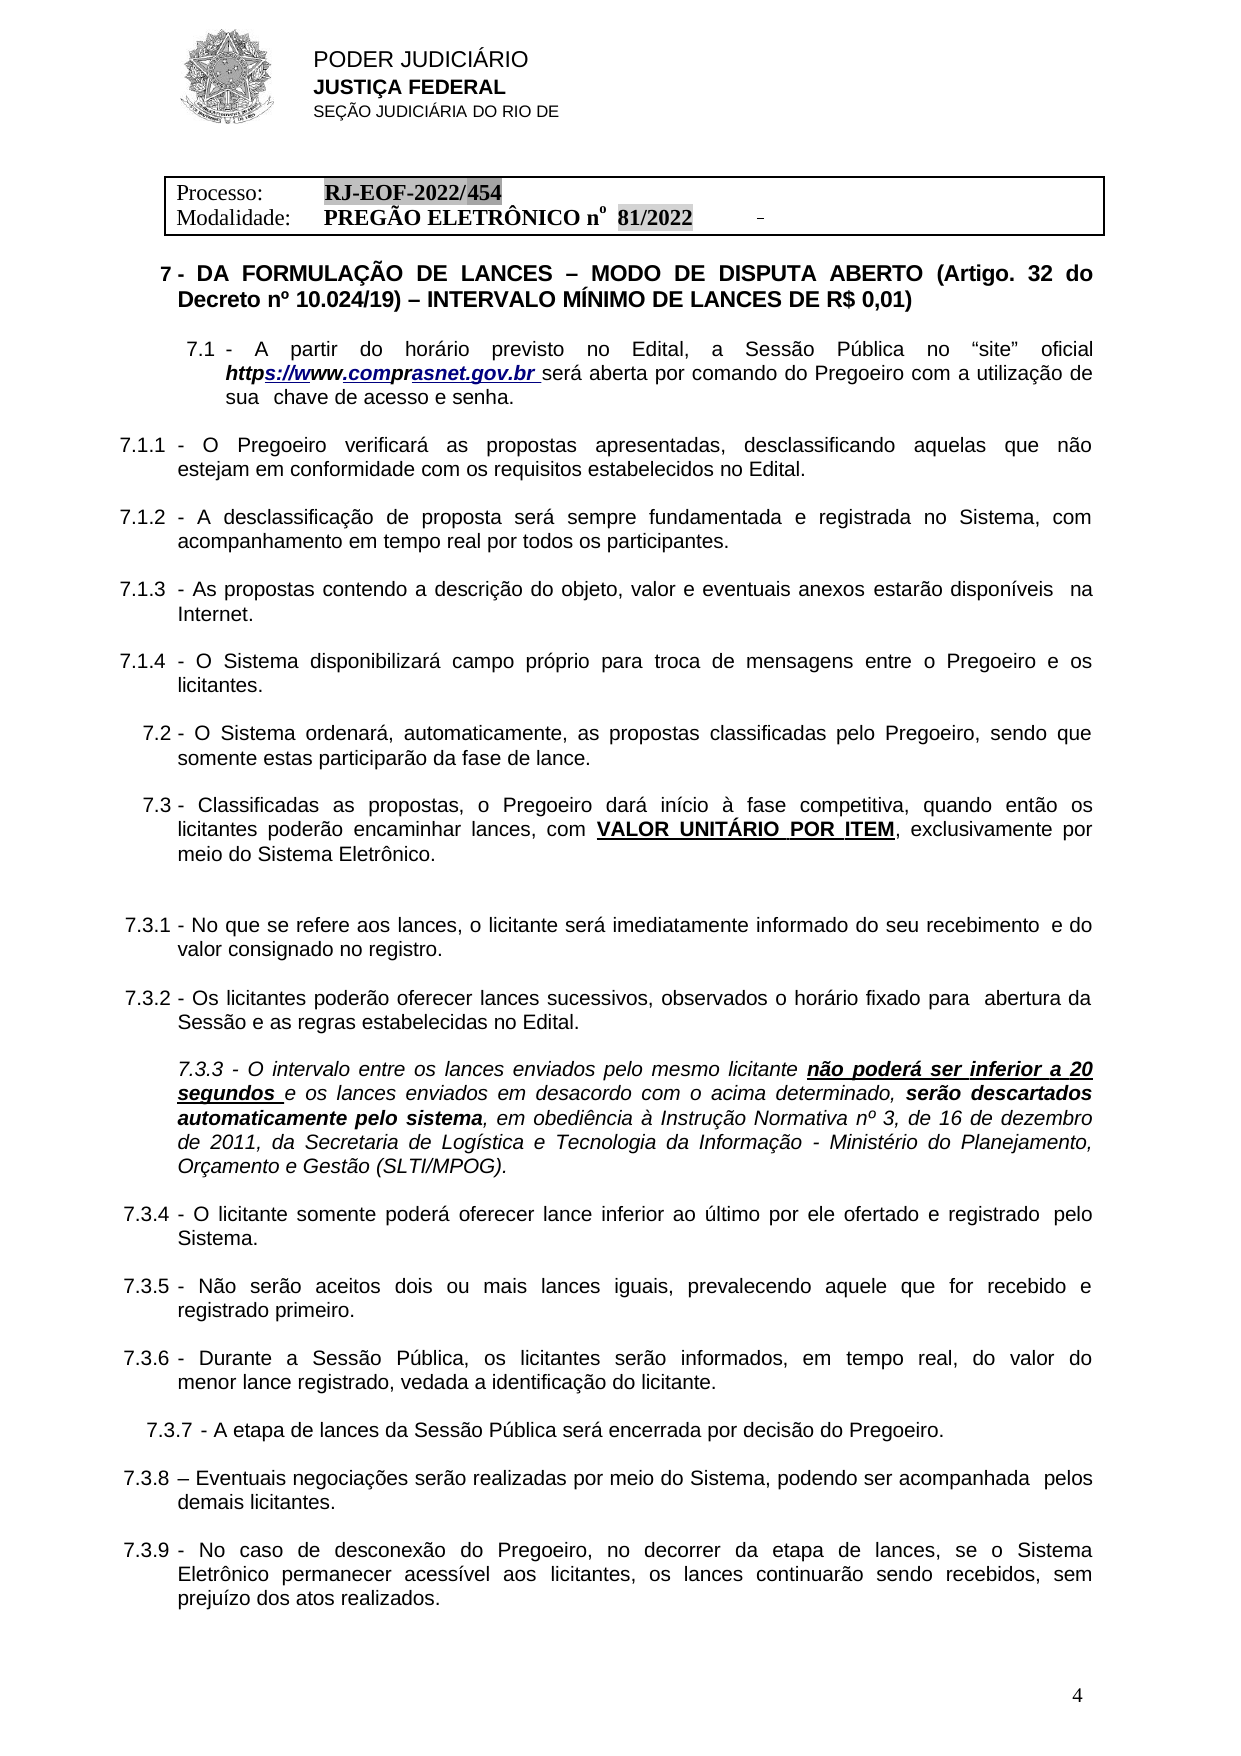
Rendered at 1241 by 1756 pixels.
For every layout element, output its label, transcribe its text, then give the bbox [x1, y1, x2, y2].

list - DA FORMULAÇÃO DE LANCES – MODO DE DISPUTA ABERTO (Artigo. 32 do Decreto nº 10.024/19) – INTERVALO MÍNIMO DE LANCES DE R$ 0,01) [160, 259, 1094, 312]
list - As propostas contendo a descrição do objeto, valor e eventuais anexos estarão disponíveis na Internet. [154, 577, 1093, 625]
table_cell Modalidade: PREGÃO ELETRÔNICO no 81/2022 [166, 205, 1103, 234]
table_header Processo: [166, 178, 324, 205]
list - O Sistema disponibilizará campo próprio para troca de mensagens entre o Pregoeiro e os licitantes. [154, 649, 1092, 697]
list - A partir do horário previsto no Edital, a Sessão Pública no “site” oficial https://www.comprasnet.gov.br será aberta por comando do Pregoeiro com a utilização de sua chave de acesso e senha. [186, 337, 1093, 409]
list - Durante a Sessão Pública, os licitantes serão informados, em tempo real, do valor do menor lance registrado, vedada a identificação do licitante. [154, 1346, 1092, 1394]
table_header [502, 178, 1103, 205]
list – Eventuais negociações serão realizadas por meio do Sistema, podendo ser acompanhada pelos demais licitantes. [154, 1466, 1093, 1514]
list - Classificadas as propostas, o Pregoeiro dará início à fase competitiva, quando então os licitantes poderão encaminhar lances, com VALOR UNITÁRIO POR ITEM, exclusivamente por meio do Sistema Eletrônico. [154, 793, 1093, 865]
text 7.3.3 - O intervalo entre os lances enviados pelo mesmo licitante não poderá ser inferior a 20 segundos e os lances enviados em desacordo com o acima determinado, serão descartados automaticamente pelo sistema, em obediência à Instrução Normativa nº 3, de 16 de dezembro de 2011, da Secretaria de Logística e Tecnologia da Informação - Ministério do Planejamento, Orçamento e Gestão (SLTI/MPOG). [177, 1057, 1093, 1178]
list - O licitante somente poderá oferecer lance inferior ao último por ele ofertado e registrado pelo Sistema. [154, 1202, 1092, 1250]
list - No que se refere aos lances, o licitante será imediatamente informado do seu recebimento e do valor consignado no registro. [154, 913, 1092, 961]
list - O Sistema ordenará, automaticamente, as propostas classificadas pelo Pregoeiro, sendo que somente estas participarão da fase de lance. [154, 721, 1092, 769]
table_header 454 [467, 178, 502, 205]
list - Os licitantes poderão oferecer lances sucessivos, observados o horário fixado para abertura da Sessão e as regras estabelecidas no Edital. [154, 985, 1092, 1033]
list - A desclassificação de proposta será sempre fundamentada e registrada no Sistema, com acompanhamento em tempo real por todos os participantes. [154, 505, 1092, 553]
list - No caso de desconexão do Pregoeiro, no decorrer da etapa de lances, se o Sistema Eletrônico permanecer acessível aos licitantes, os lances continuarão sendo recebidos, sem prejuízo dos atos realizados. [154, 1538, 1093, 1610]
table_header RJ-EOF-2022/ [324, 178, 467, 205]
list - O Pregoeiro verificará as propostas apresentadas, desclassificando aquelas que não estejam em conformidade com os requisitos estabelecidos no Edital. [154, 433, 1092, 481]
list - Não serão aceitos dois ou mais lances iguais, prevalecendo aquele que for recebido e registrado primeiro. [154, 1274, 1092, 1322]
list - A etapa de lances da Sessão Pública será encerrada por decisão do Pregoeiro. [177, 1418, 1116, 1442]
